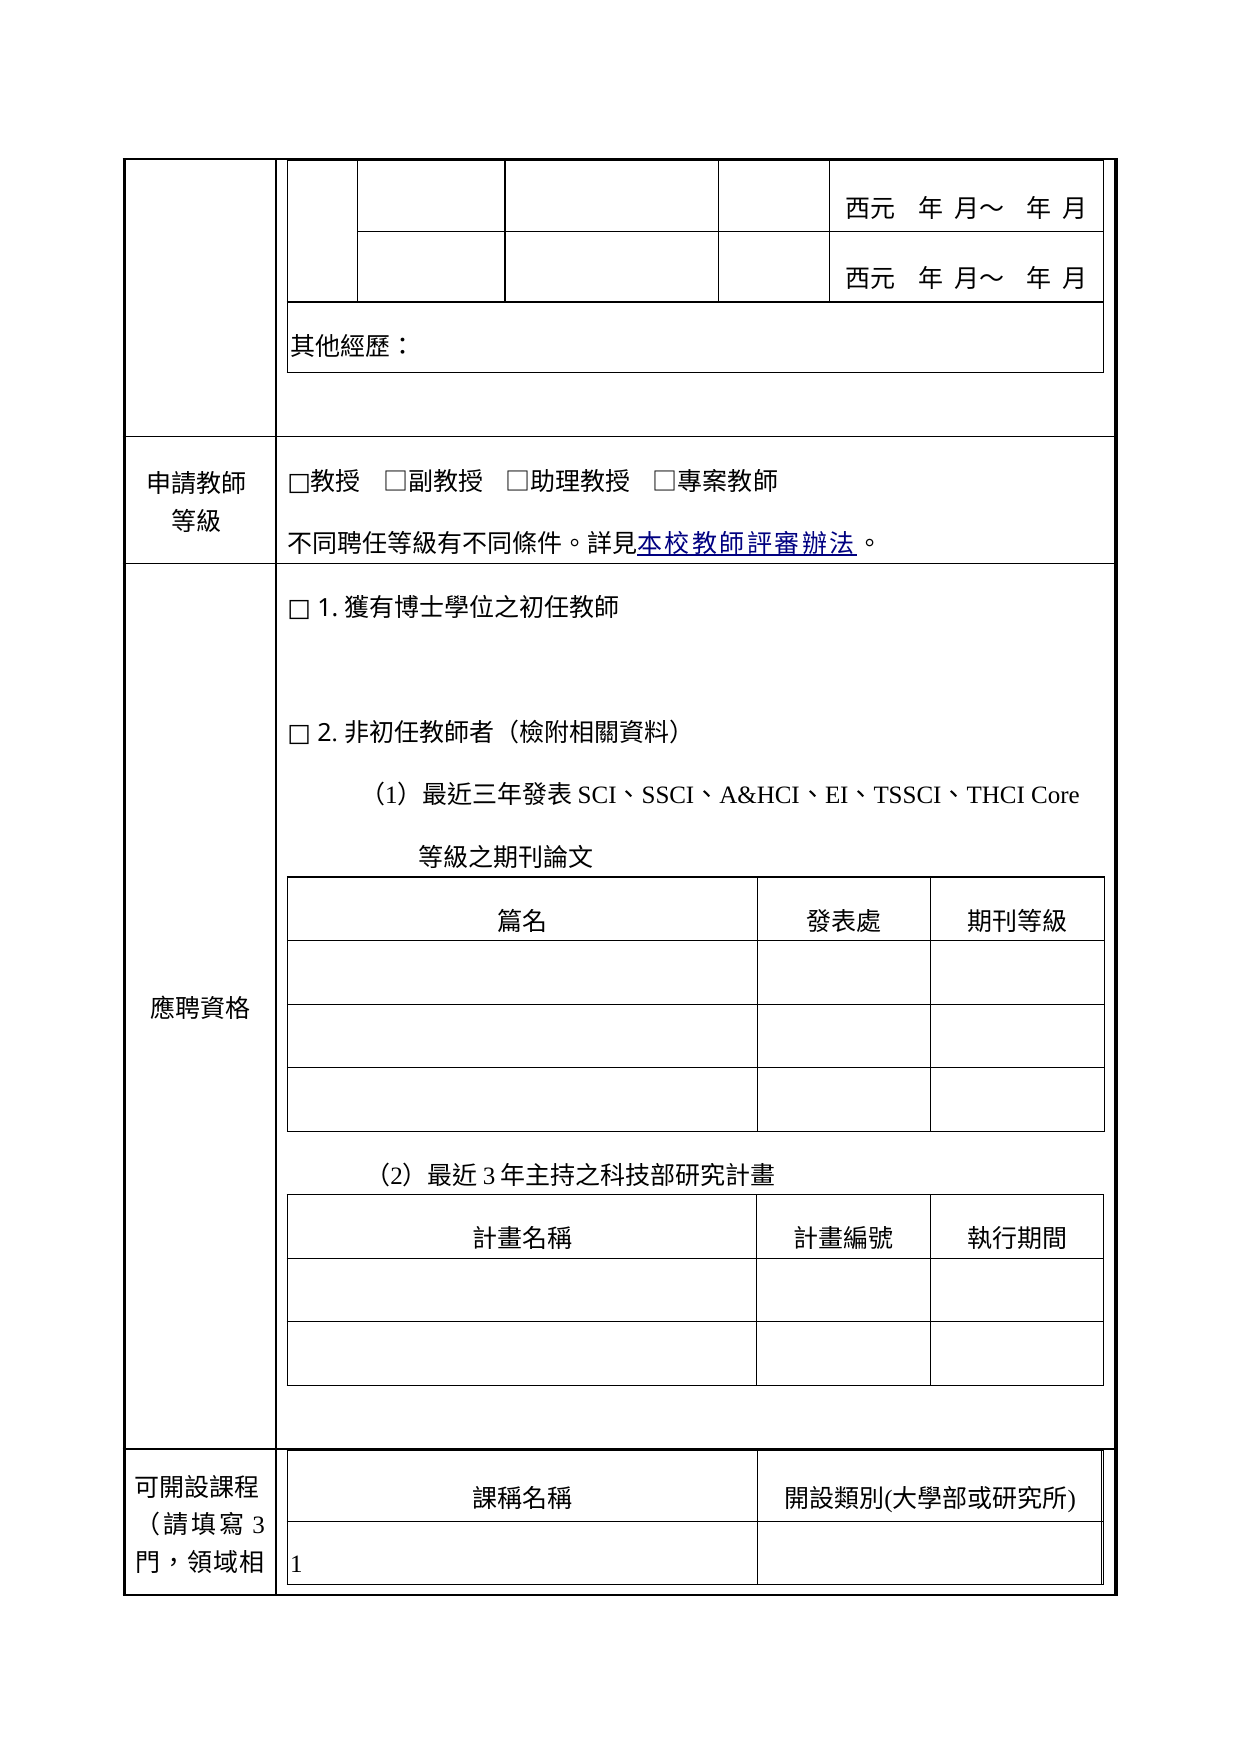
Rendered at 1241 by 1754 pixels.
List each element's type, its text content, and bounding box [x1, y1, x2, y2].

table_header 計畫名稱 [288, 1195, 756, 1258]
table_cell [758, 1005, 930, 1067]
table_header 執行期間 [931, 1195, 1103, 1258]
table_cell [288, 161, 357, 301]
table_cell 其他經歷： [288, 303, 1103, 372]
table_cell [757, 1322, 930, 1385]
table_cell [358, 161, 504, 231]
table_header 開設類別(大學部或研究所) [758, 1451, 1101, 1521]
table_cell □教授 □副教授 □助理教授 □專案教師 不同聘任等級有不同條件。詳見本校教師評審辦法。 [277, 437, 1114, 562]
table_cell 1 [288, 1522, 757, 1584]
table_cell [288, 941, 757, 1003]
table_cell [757, 1259, 930, 1321]
table_cell □ 1. 獲有博士學位之初任教師 □ 2. 非初任教師者（檢附相關資料） （1）最近三年發表SCI、SSCI、A&HCI、EI、TSSCI、THCI Core等級之期刊論文 （2）最近3年主持之科技部研究計畫 [277, 564, 1114, 1448]
table_cell 可開設課程 （請填寫3門，領域相 [126, 1450, 275, 1594]
table_header 發表處 [758, 878, 930, 940]
table_cell [931, 1005, 1104, 1067]
table_header 期刊等級 [931, 878, 1104, 940]
table_cell [277, 1450, 1114, 1594]
table_header 計畫編號 [757, 1195, 930, 1258]
table_cell [288, 1259, 756, 1321]
table_cell 西元 年 月～ 年 月 [830, 161, 1103, 231]
table_cell [931, 941, 1104, 1003]
table_cell [277, 160, 1114, 436]
table_cell [288, 1068, 757, 1131]
table_cell [931, 1259, 1103, 1321]
table_cell 應聘資格 [126, 564, 275, 1448]
table_cell [758, 941, 930, 1003]
table_cell 西元 年 月～ 年 月 [830, 232, 1103, 301]
table_header 課稱名稱 [288, 1451, 757, 1521]
table_cell [719, 161, 829, 231]
table_cell 申請教師 等級 [126, 437, 275, 562]
table_cell [506, 232, 718, 301]
table_cell [758, 1068, 930, 1131]
table_cell [358, 232, 504, 301]
table_cell [126, 160, 275, 436]
table_cell [288, 1322, 756, 1385]
table_cell [931, 1322, 1103, 1385]
table_cell [758, 1522, 1101, 1584]
table_cell [506, 161, 718, 231]
table_cell [288, 1005, 757, 1067]
table_header 篇名 [288, 878, 757, 940]
table_cell [719, 232, 829, 301]
table_cell [931, 1068, 1104, 1131]
